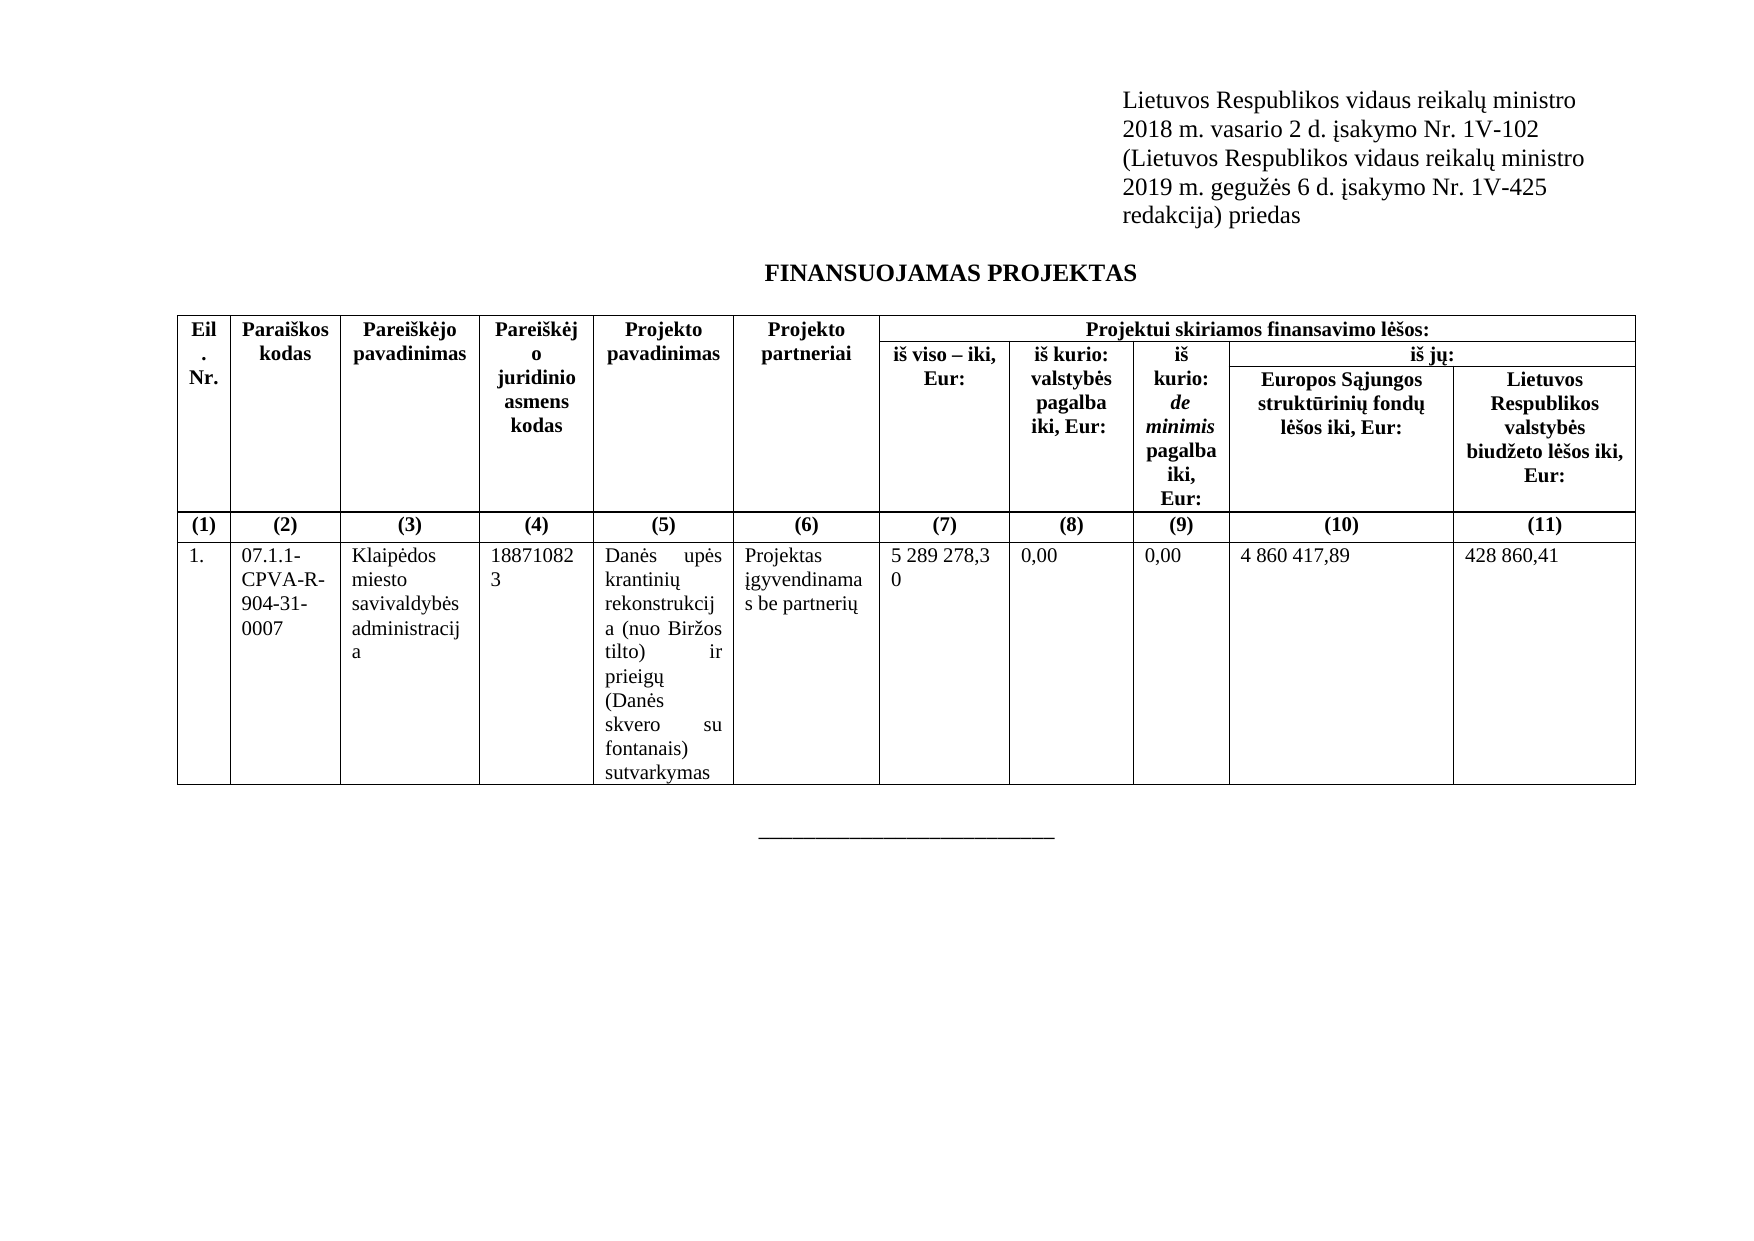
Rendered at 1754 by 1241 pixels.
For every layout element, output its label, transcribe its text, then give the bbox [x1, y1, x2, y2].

table_cell (11) [1454, 513, 1635, 542]
table_header Projekto pavadinimas [594, 316, 733, 511]
table_cell (4) [480, 513, 593, 542]
table_cell (3) [341, 513, 479, 542]
table_cell iš kurio: valstybės pagalba iki, Eur: [1010, 342, 1133, 511]
table_cell iš jų: [1230, 342, 1635, 366]
text (Lietuvos Respublikos vidaus reikalų ministro [1122, 143, 1636, 172]
table_cell 07.1.1-CPVA-R-904-31-0007 [231, 543, 340, 784]
table_cell (5) [594, 513, 733, 542]
table_cell Danės upės krantinių rekonstrukcija (nuo Biržos tilto) ir prieigų (Danės skvero su fontanais) sutvarkymas [594, 543, 733, 784]
text 2018 m. vasario 2 d. įsakymo Nr. 1V-102 [1122, 114, 1636, 143]
table_cell iš viso – iki, Eur: [880, 342, 1009, 511]
table_cell 5 289 278,30 [880, 543, 1009, 784]
table_cell Lietuvos Respublikos valstybės biudžeto lėšos iki, Eur: [1454, 367, 1635, 511]
table_cell (9) [1134, 513, 1229, 542]
table_header Paraiškos kodas [231, 316, 340, 511]
table_header Pareiškėjo juridinio asmens kodas [480, 316, 593, 511]
table_cell (10) [1230, 513, 1453, 542]
table_header Eil. Nr. [178, 316, 230, 511]
table_header Projektui skiriamos finansavimo lėšos: [880, 316, 1635, 341]
table_cell 428 860,41 [1454, 543, 1635, 784]
table_cell 0,00 [1134, 543, 1229, 784]
table_cell (8) [1010, 513, 1133, 542]
table_cell Projektas įgyvendinamas be partnerių [734, 543, 879, 784]
table_cell Europos Sąjungos struktūrinių fondų lėšos iki, Eur: [1230, 367, 1453, 511]
text __________________________ [177, 814, 1636, 842]
table_cell (1) [178, 513, 230, 542]
table_header Pareiškėjo pavadinimas [341, 316, 479, 511]
table_cell iš kurio: de minimis pagalba iki, Eur: [1134, 342, 1229, 511]
table_cell (2) [231, 513, 340, 542]
text FINANSUOJAMAS PROJEKTAS [177, 258, 1636, 287]
table_cell (7) [880, 513, 1009, 542]
text Lietuvos Respublikos vidaus reikalų ministro [1122, 85, 1636, 114]
table_cell 188710823 [480, 543, 593, 784]
table_cell 0,00 [1010, 543, 1133, 784]
table_cell 4 860 417,89 [1230, 543, 1453, 784]
table_cell Klaipėdos miesto savivaldybės administracija [341, 543, 479, 784]
table_header Projekto partneriai [734, 316, 879, 511]
text 2019 m. gegužės 6 d. įsakymo Nr. 1V-425 redakcija) priedas [1122, 172, 1636, 229]
table_cell (6) [734, 513, 879, 542]
table_cell 1. [178, 543, 230, 784]
